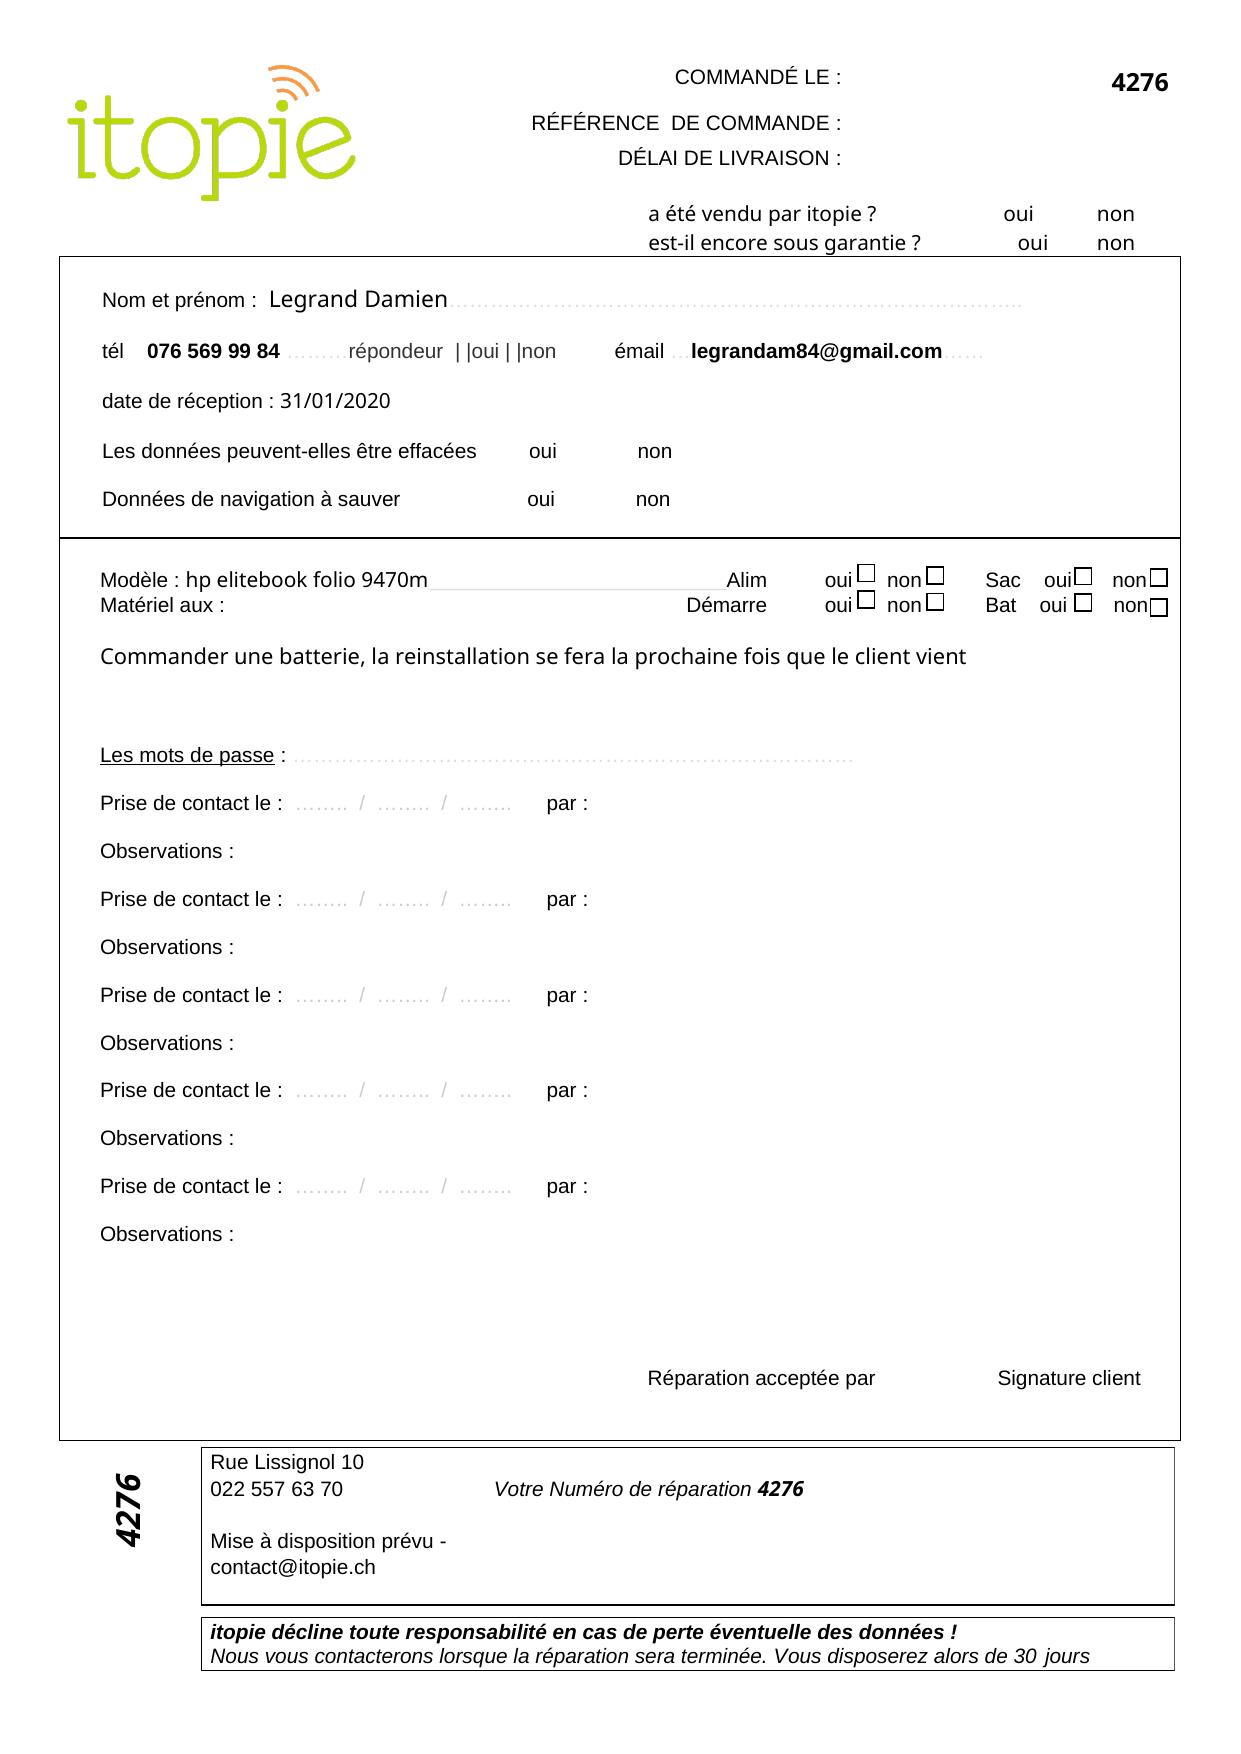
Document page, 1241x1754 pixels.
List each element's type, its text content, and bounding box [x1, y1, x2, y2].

text a été vendu par itopie ? oui non [59, 199, 1181, 228]
text Les données peuvent-elles être effacées oui non [60, 436, 1180, 463]
table_header 4276 [59, 1441, 195, 1677]
table_cell [847, 105, 1180, 140]
text Prise de contact le : …….. / …….. / …….. par : [60, 883, 1180, 911]
text Observations : [60, 1123, 1180, 1150]
text tél 076 569 99 84 ………répondeur | |oui | |non émail …legrandam84@gmail.com…… [60, 335, 1180, 362]
text Nom et prénom : Legrand Damien……………………………………………………………………….. [60, 280, 1180, 314]
text Commander une batterie, la reinstallation se fera la prochaine fois que le client vient [60, 638, 1180, 671]
picture [67, 65, 356, 201]
table_cell itopie décline toute responsabilité en cas de perte éventuelle des données ! Nous vous contacterons lorsque la réparation sera terminée. Vous disposerez alors de 30 jours [195, 1611, 1180, 1677]
table_cell RÉFÉRENCE DE COMMANDE : [490, 105, 847, 140]
text Données de navigation à sauver oui non [60, 484, 1180, 511]
text Prise de contact le : …….. / …….. / …….. par : [60, 979, 1180, 1006]
text Observations : [60, 1219, 1180, 1246]
text Observations : [60, 836, 1180, 863]
table_cell [847, 140, 1180, 175]
text Les mots de passe : ……………………………………………………………………… [60, 740, 1180, 767]
text Prise de contact le : …….. / …….. / …….. par : [60, 1171, 1180, 1198]
text Modèle : hp elitebook folio 9470m Alim oui non Sac oui non [948, 562, 1180, 590]
table_cell DÉLAI DE LIVRAISON : [490, 140, 847, 175]
text Observations : [60, 931, 1180, 958]
text Modèle : hp elitebook folio 9470m Alim oui non Sac oui non [60, 562, 856, 590]
text Matériel aux : Démarre oui non Bat oui non [60, 590, 1180, 617]
text Prise de contact le : …….. / …….. / …….. par : [60, 1075, 1180, 1102]
text date de réception : 31/01/2020 [60, 383, 1180, 415]
text Prise de contact le : …….. / …….. / …….. par : [60, 788, 1180, 815]
table_header Rue Lissignol 10 022 557 63 70 Votre Numéro de réparation 4276 Mise à disposition prévu - contact@itopie.ch [195, 1441, 1180, 1611]
table_header COMMANDÉ LE : [490, 59, 847, 104]
text Observations : [60, 1027, 1180, 1054]
text Réparation acceptée par Signature client [60, 1363, 1180, 1390]
table_header 4276 [847, 59, 1180, 104]
text Modèle : hp elitebook folio 9470m Alim oui non Sac oui non [879, 562, 925, 590]
text est-il encore sous garantie ? oui non [59, 228, 1181, 256]
